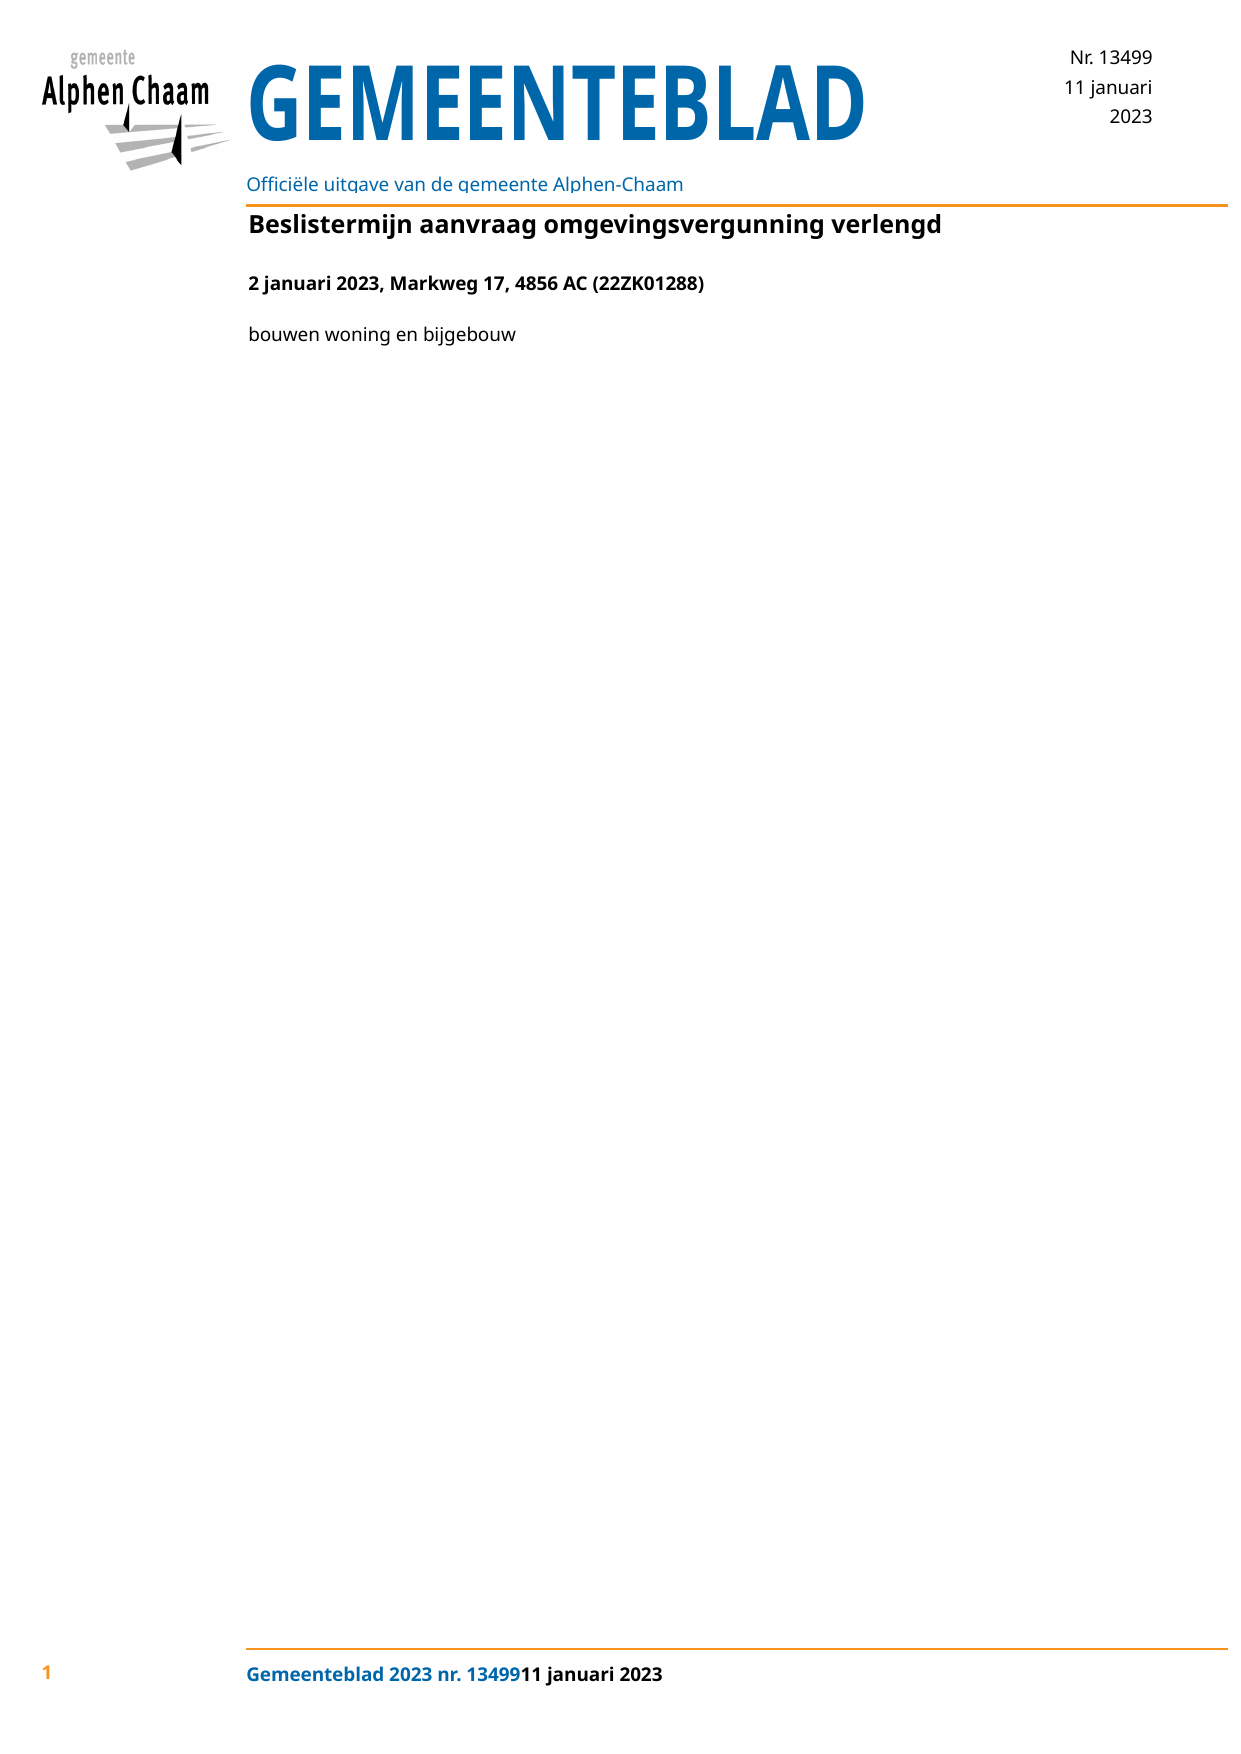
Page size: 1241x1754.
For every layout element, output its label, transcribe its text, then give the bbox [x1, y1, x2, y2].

text 2 januari 2023, Markweg 17, 4856 AC (22ZK01288) [248, 270, 1152, 296]
picture [41, 47, 231, 172]
text bouwen woning en bijgebouw [248, 321, 1152, 346]
text Beslistermijn aanvraag omgevingsvergunning verlengd [248, 207, 1152, 241]
